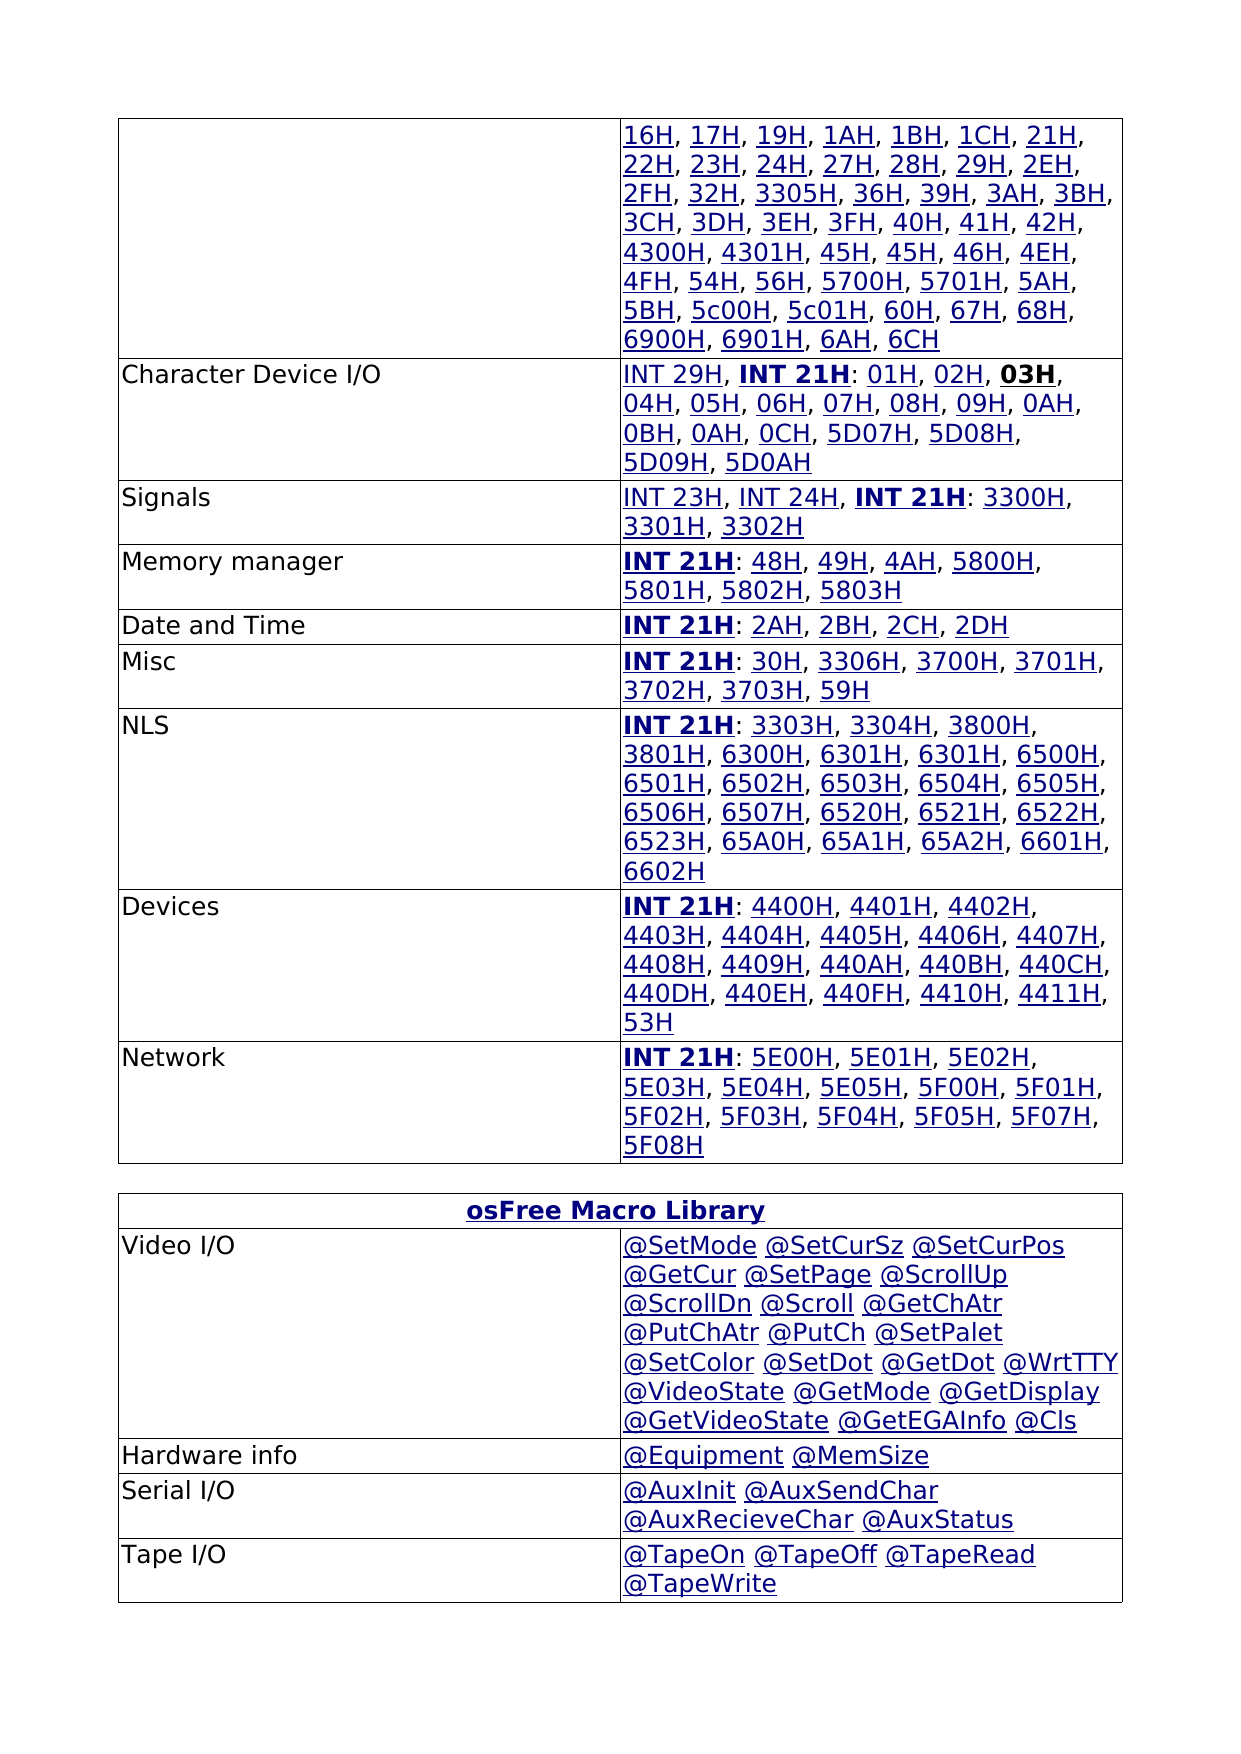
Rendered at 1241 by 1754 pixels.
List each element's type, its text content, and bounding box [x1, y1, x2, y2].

table_cell Video I/O [119, 1229, 620, 1438]
table_cell Hardware info [119, 1439, 620, 1473]
table_cell @AuxInit @AuxSendChar @AuxRecieveChar @AuxStatus [621, 1474, 1122, 1537]
table_cell INT 21H: 30H, 3306H, 3700H, 3701H, 3702H, 3703H, 59H [621, 645, 1122, 708]
table_cell Network [119, 1042, 620, 1163]
table_cell Serial I/O [119, 1474, 620, 1537]
table_cell INT 23H, INT 24H, INT 21H: 3300H, 3301H, 3302H [621, 481, 1122, 544]
table_cell [119, 119, 620, 357]
table_cell @TapeOn @TapeOff @TapeRead @TapeWrite [621, 1539, 1122, 1602]
table_cell Devices [119, 890, 620, 1041]
table_cell 16H, 17H, 19H, 1AH, 1BH, 1CH, 21H, 22H, 23H, 24H, 27H, 28H, 29H, 2EH, 2FH, 32H, 3305H, 36H, 39H, 3AH, 3BH, 3CH, 3DH, 3EH, 3FH, 40H, 41H, 42H, 4300H, 4301H, 45H, 45H, 46H, 4EH, 4FH, 54H, 56H, 5700H, 5701H, 5AH, 5BH, 5c00H, 5c01H, 60H, 67H, 68H, 6900H, 6901H, 6AH, 6CH [621, 119, 1122, 357]
table_cell Memory manager [119, 545, 620, 608]
table_cell Misc [119, 645, 620, 708]
table_cell Tape I/O [119, 1539, 620, 1602]
table_header osFree Macro Library [119, 1194, 1122, 1228]
table_cell INT 21H: 48H, 49H, 4AH, 5800H, 5801H, 5802H, 5803H [621, 545, 1122, 608]
table_cell Character Device I/O [119, 359, 620, 480]
table_cell INT 21H: 3303H, 3304H, 3800H, 3801H, 6300H, 6301H, 6301H, 6500H, 6501H, 6502H, 6503H, 6504H, 6505H, 6506H, 6507H, 6520H, 6521H, 6522H, 6523H, 65A0H, 65A1H, 65A2H, 6601H, 6602H [621, 709, 1122, 889]
table_cell INT 29H, INT 21H: 01H, 02H, 03H, 04H, 05H, 06H, 07H, 08H, 09H, 0AH, 0BH, 0AH, 0CH, 5D07H, 5D08H, 5D09H, 5D0AH [621, 359, 1122, 480]
table_cell NLS [119, 709, 620, 889]
table_cell @Equipment @MemSize [621, 1439, 1122, 1473]
table_cell Date and Time [119, 610, 620, 644]
table_cell INT 21H: 2AH, 2BH, 2CH, 2DH [621, 610, 1122, 644]
table_cell INT 21H: 4400H, 4401H, 4402H, 4403H, 4404H, 4405H, 4406H, 4407H, 4408H, 4409H, 440AH, 440BH, 440CH, 440DH, 440EH, 440FH, 4410H, 4411H, 53H [621, 890, 1122, 1041]
table_cell @SetMode @SetCurSz @SetCurPos @GetCur @SetPage @ScrollUp @ScrollDn @Scroll @GetChAtr @PutChAtr @PutCh @SetPalet @SetColor @SetDot @GetDot @WrtTTY @VideoState @GetMode @GetDisplay @GetVideoState @GetEGAInfo @Cls [621, 1229, 1122, 1438]
table_cell Signals [119, 481, 620, 544]
table_cell INT 21H: 5E00H, 5E01H, 5E02H, 5E03H, 5E04H, 5E05H, 5F00H, 5F01H, 5F02H, 5F03H, 5F04H, 5F05H, 5F07H, 5F08H [621, 1042, 1122, 1163]
